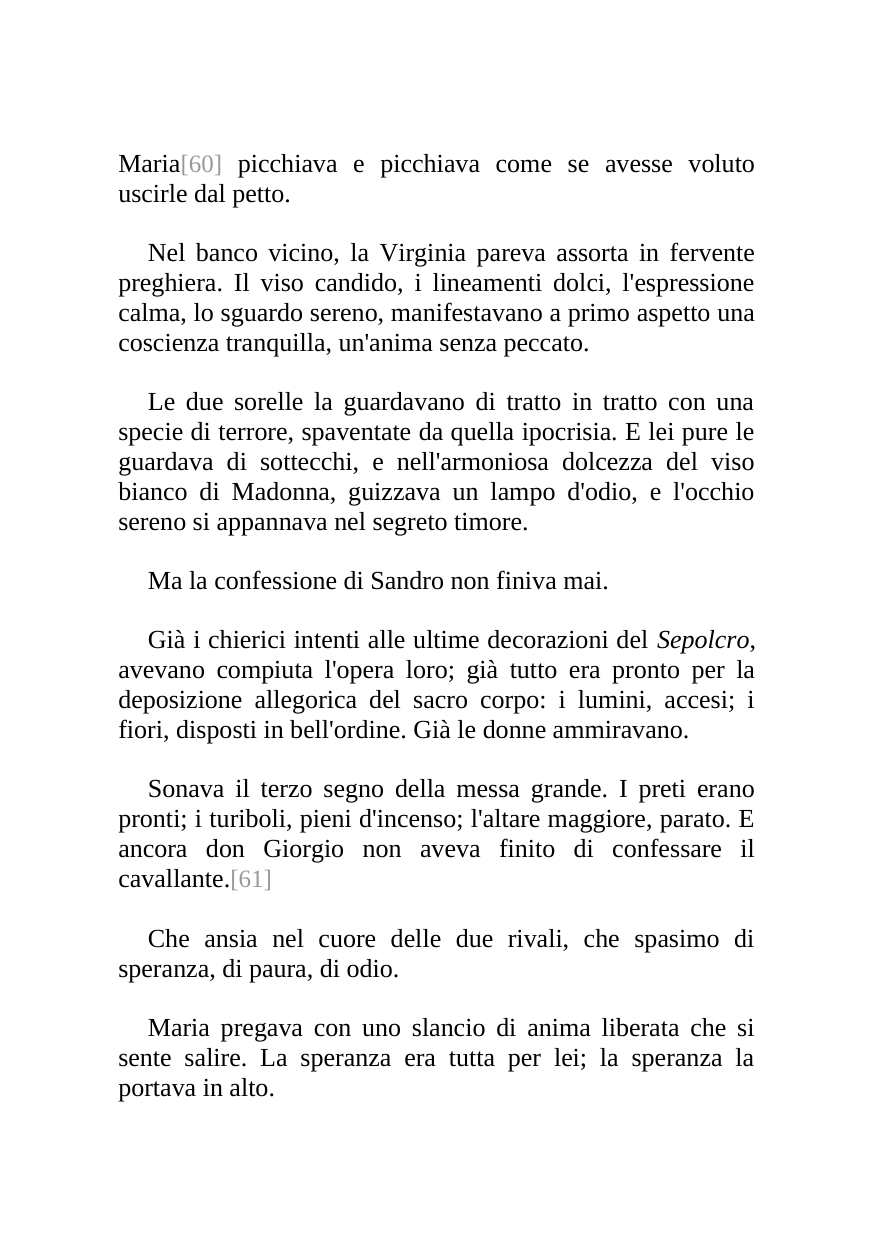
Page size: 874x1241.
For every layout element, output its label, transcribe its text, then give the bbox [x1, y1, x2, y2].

text Maria pregava con uno slancio di anima liberata che si sente salire. La speranza era tutta per lei; la speranza la portava in alto. [118, 1012, 756, 1102]
text Sonava il terzo segno della messa grande. I preti erano pronti; i turiboli, pieni d'incenso; l'altare maggiore, parato. E ancora don Giorgio non aveva finito di confessare il cavallante.[61] [118, 773, 756, 893]
text Già i chierici intenti alle ultime decorazioni del Sepolcro, avevano compiuta l'opera loro; già tutto era pronto per la deposizione allegorica del sacro corpo: i lumini, accesi; i fiori, disposti in bell'ordine. Già le donne ammiravano. [118, 624, 756, 744]
text Nel banco vicino, la Virginia pareva assorta in fervente preghiera. Il viso candido, i lineamenti dolci, l'espressione calma, lo sguardo sereno, manifestavano a primo aspetto una coscienza tranquilla, un'anima senza peccato. [118, 237, 756, 357]
text Che ansia nel cuore delle due rivali, che spasimo di speranza, di paura, di odio. [118, 923, 756, 983]
text Ma la confessione di Sandro non finiva mai. [118, 565, 756, 595]
text Maria[60] picchiava e picchiava come se avesse voluto uscirle dal petto. [118, 148, 756, 208]
text Le due sorelle la guardavano di tratto in tratto con una specie di terrore, spaventate da quella ipocrisia. E lei pure le guardava di sottecchi, e nell'armoniosa dolcezza del viso bianco di Madonna, guizzava un lampo d'odio, e l'occhio sereno si appannava nel segreto timore. [118, 386, 756, 536]
